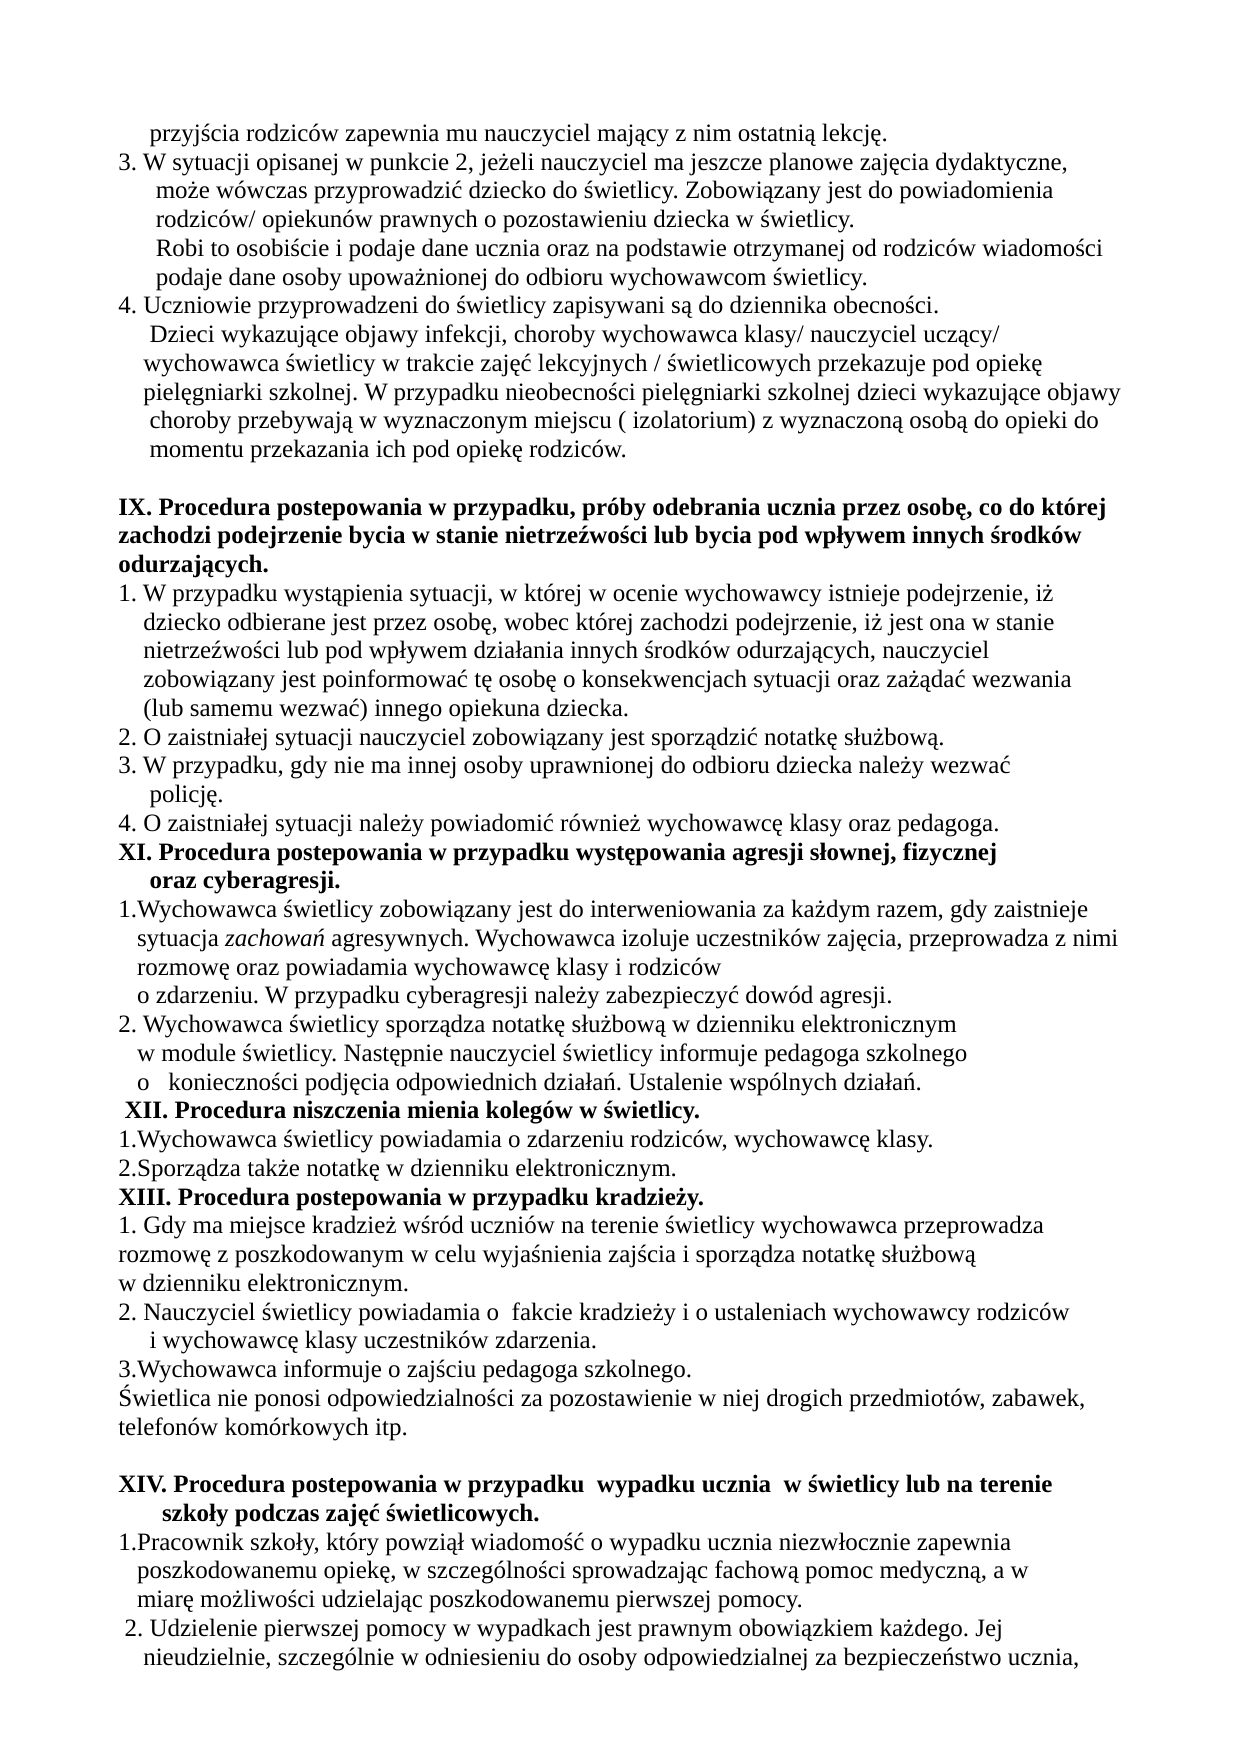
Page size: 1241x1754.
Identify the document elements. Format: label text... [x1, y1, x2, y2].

text może wówczas przyprowadzić dziecko do świetlicy. Zobowiązany jest do powiadomienia [118, 176, 1122, 204]
text 3. W przypadku, gdy nie ma innej osoby uprawnionej do odbioru dziecka należy wezwać [118, 751, 1122, 779]
text w module świetlicy. Następnie nauczyciel świetlicy informuje pedagoga szkolnego [118, 1038, 1122, 1067]
text o konieczności podjęcia odpowiednich działań. Ustalenie wspólnych działań. [118, 1067, 1122, 1096]
text dziecko odbierane jest przez osobę, wobec której zachodzi podejrzenie, iż jest ona w stanie [118, 607, 1122, 636]
text XIII. Procedura postepowania w przypadku kradzieży. [118, 1182, 1122, 1211]
text 1. W przypadku wystąpienia sytuacji, w której w ocenie wychowawcy istnieje podejrzenie, iż [118, 578, 1122, 607]
text rodziców/ opiekunów prawnych o pozostawieniu dziecka w świetlicy. [118, 204, 1122, 233]
text podaje dane osoby upoważnionej do odbioru wychowawcom świetlicy. [118, 262, 1122, 291]
text 3. W sytuacji opisanej w punkcie 2, jeżeli nauczyciel ma jeszcze planowe zajęcia dydaktyczne, [118, 147, 1122, 176]
text 1.Wychowawca świetlicy powiadamia o zdarzeniu rodziców, wychowawcę klasy. [118, 1124, 1122, 1153]
text momentu przekazania ich pod opiekę rodziców. [118, 434, 1122, 463]
text sytuacja zachowań agresywnych. Wychowawca izoluje uczestników zajęcia, przeprowadza z nimi [118, 923, 1122, 952]
text IX. Procedura postepowania w przypadku, próby odebrania ucznia przez osobę, co do której zachodzi podejrzenie bycia w stanie nietrzeźwości lub bycia pod wpływem innych środków odurzających. [118, 492, 1122, 578]
text 4. Uczniowie przyprowadzeni do świetlicy zapisywani są do dziennika obecności. [118, 291, 1122, 319]
text 1. Gdy ma miejsce kradzież wśród uczniów na terenie świetlicy wychowawca przeprowadza rozmowę z poszkodowanym w celu wyjaśnienia zajścia i sporządza notatkę służbową [118, 1211, 1122, 1268]
text 1.Wychowawca świetlicy zobowiązany jest do interweniowania za każdym razem, gdy zaistnieje [118, 894, 1122, 923]
text pielęgniarki szkolnej. W przypadku nieobecności pielęgniarki szkolnej dzieci wykazujące objawy [118, 377, 1122, 406]
text choroby przebywają w wyznaczonym miejscu ( izolatorium) z wyznaczoną osobą do opieki do [118, 406, 1122, 434]
text rozmowę oraz powiadamia wychowawcę klasy i rodziców [118, 952, 1122, 981]
text o zdarzeniu. W przypadku cyberagresji należy zabezpieczyć dowód agresji. [118, 981, 1122, 1009]
text 2. Udzielenie pierwszej pomocy w wypadkach jest prawnym obowiązkiem każdego. Jej [118, 1613, 1122, 1642]
text poszkodowanemu opiekę, w szczególności sprowadzając fachową pomoc medyczną, a w [118, 1556, 1122, 1584]
text (lub samemu wezwać) innego opiekuna dziecka. [118, 693, 1122, 722]
text Robi to osobiście i podaje dane ucznia oraz na podstawie otrzymanej od rodziców wiadomości [118, 233, 1122, 262]
text miarę możliwości udzielając poszkodowanemu pierwszej pomocy. [118, 1584, 1122, 1613]
text XIV. Procedura postepowania w przypadku wypadku ucznia w świetlicy lub na terenie [118, 1469, 1122, 1498]
text oraz cyberagresji. [118, 866, 1122, 894]
text Świetlica nie ponosi odpowiedzialności za pozostawienie w niej drogich przedmiotów, zabawek, telefonów komórkowych itp. [118, 1383, 1122, 1441]
text 2. O zaistniałej sytuacji nauczyciel zobowiązany jest sporządzić notatkę służbową. [118, 722, 1122, 751]
text 2.Sporządza także notatkę w dzienniku elektronicznym. [118, 1153, 1122, 1182]
text 4. O zaistniałej sytuacji należy powiadomić również wychowawcę klasy oraz pedagoga. [118, 808, 1122, 837]
text szkoły podczas zajęć świetlicowych. [118, 1498, 1122, 1527]
text nieudzielnie, szczególnie w odniesieniu do osoby odpowiedzialnej za bezpieczeństwo ucznia, [118, 1642, 1122, 1671]
text w dzienniku elektronicznym. [118, 1268, 1122, 1297]
text 2. Nauczyciel świetlicy powiadamia o fakcie kradzieży i o ustaleniach wychowawcy rodziców [118, 1297, 1122, 1326]
text 2. Wychowawca świetlicy sporządza notatkę służbową w dzienniku elektronicznym [118, 1009, 1122, 1038]
text Dzieci wykazujące objawy infekcji, choroby wychowawca klasy/ nauczyciel uczący/ [118, 319, 1122, 348]
text 1.Pracownik szkoły, który powziął wiadomość o wypadku ucznia niezwłocznie zapewnia [118, 1527, 1122, 1556]
text XII. Procedura niszczenia mienia kolegów w świetlicy. [118, 1096, 1122, 1124]
text przyjścia rodziców zapewnia mu nauczyciel mający z nim ostatnią lekcję. [118, 118, 1122, 147]
text policję. [118, 779, 1122, 808]
text zobowiązany jest poinformować tę osobę o konsekwencjach sytuacji oraz zażądać wezwania [118, 664, 1122, 693]
text i wychowawcę klasy uczestników zdarzenia. [118, 1326, 1122, 1354]
text XI. Procedura postepowania w przypadku występowania agresji słownej, fizycznej [118, 837, 1122, 866]
text nietrzeźwości lub pod wpływem działania innych środków odurzających, nauczyciel [118, 636, 1122, 664]
text 3.Wychowawca informuje o zajściu pedagoga szkolnego. [118, 1354, 1122, 1383]
text wychowawca świetlicy w trakcie zajęć lekcyjnych / świetlicowych przekazuje pod opiekę [118, 348, 1122, 377]
